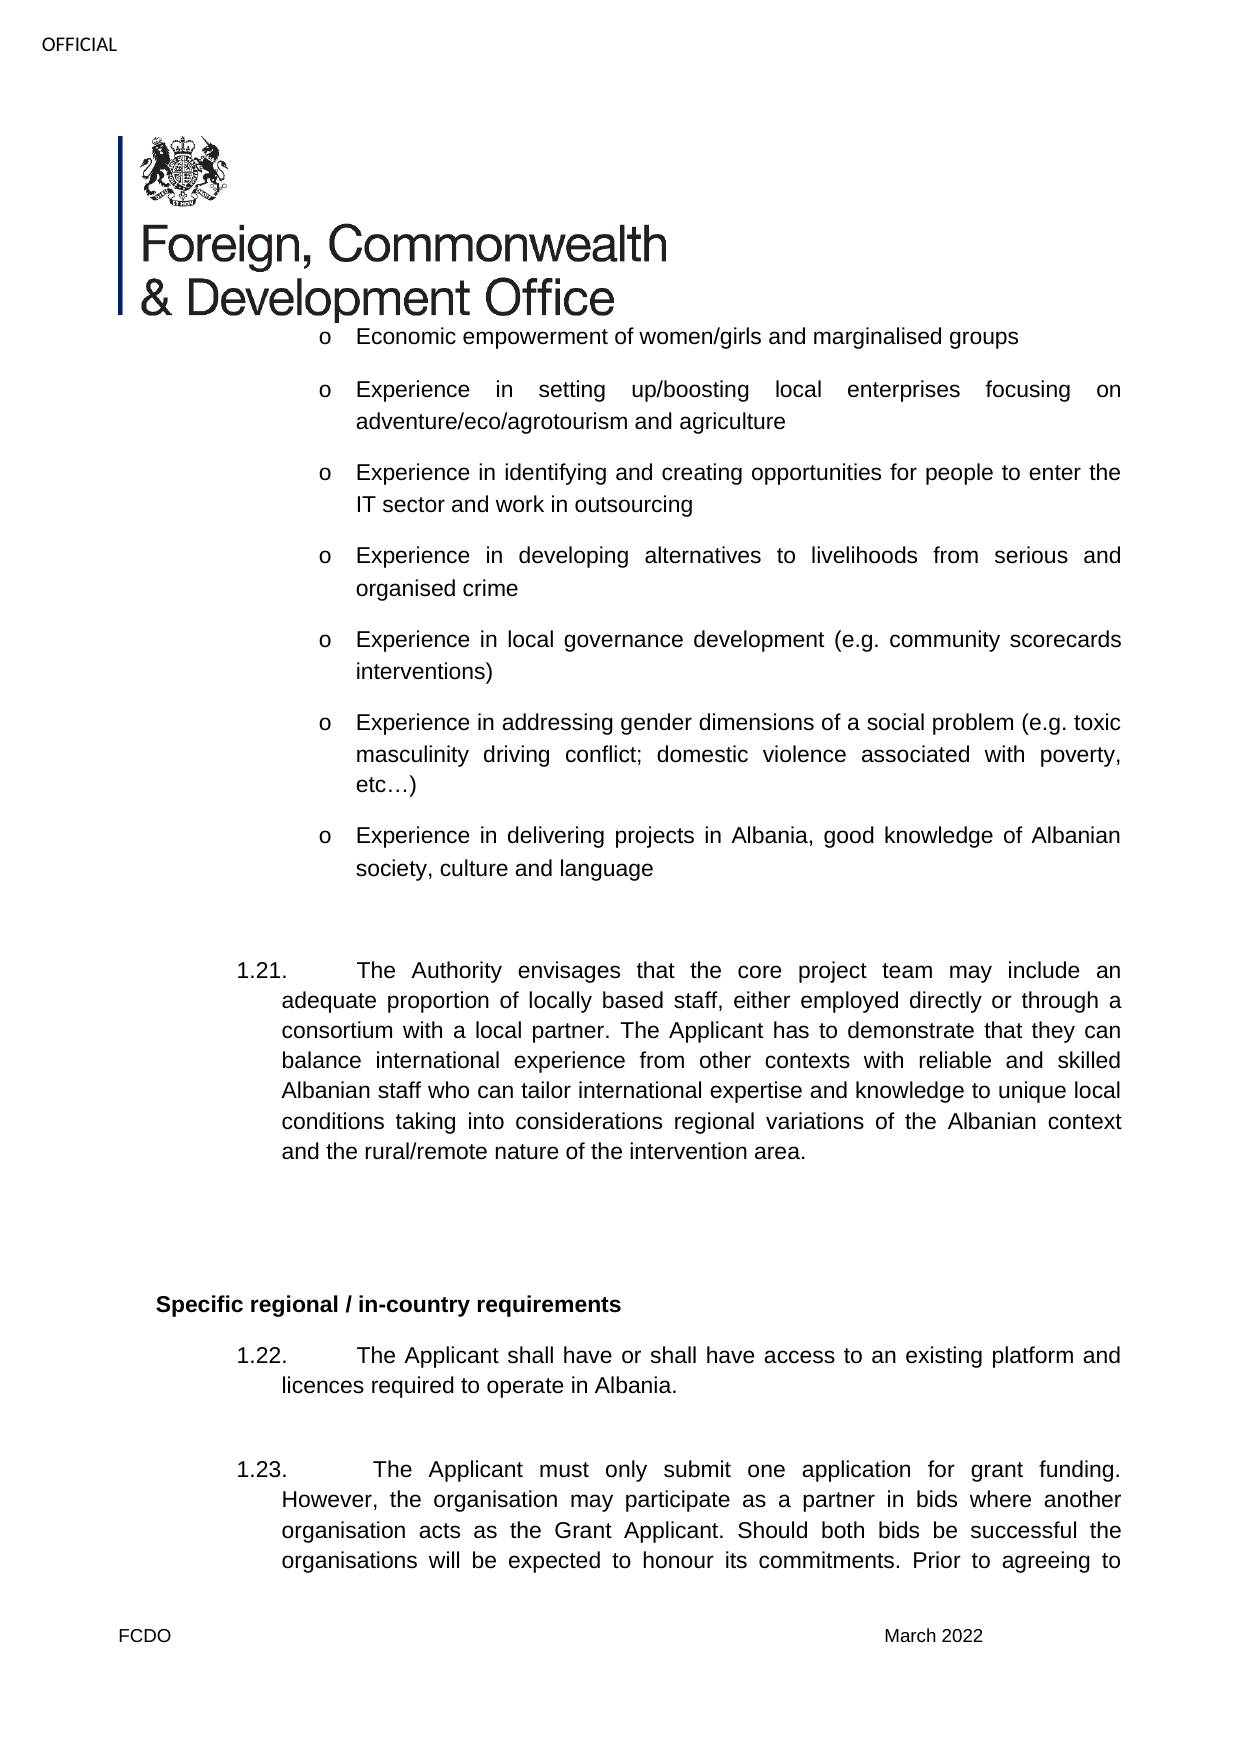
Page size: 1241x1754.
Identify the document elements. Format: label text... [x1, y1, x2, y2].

list Experience in delivering projects in Albania, good knowledge of Albanian society, culture and language [318, 822, 1122, 881]
list Experience in identifying and creating opportunities for people to enter the IT sector and work in outsourcing [318, 459, 1122, 518]
list Experience in developing alternatives to livelihoods from serious and organised crime [318, 542, 1122, 601]
list Experience in setting up/boosting local enterprises focusing on adventure/eco/agrotourism and agriculture [318, 376, 1122, 434]
list Experience in local governance development (e.g. community scorecards interventions) [318, 626, 1122, 684]
list The Authority envisages that the core project team may include an adequate proportion of locally based staff, either employed directly or through a consortium with a local partner. The Applicant has to demonstrate that they can balance international experience from other contexts with reliable and skilled Albanian staff who can tailor international expertise and knowledge to unique local conditions taking into considerations regional variations of the Albanian context and the rural/remote nature of the intervention area. [236, 957, 1122, 1164]
list The Applicant must only submit one application for grant funding. However, the organisation may participate as a partner in bids where another organisation acts as the Grant Applicant. Should both bids be successful the organisations will be expected to honour its commitments. Prior to agreeing to [236, 1456, 1122, 1573]
list The Applicant shall have or shall have access to an existing platform and licences required to operate in Albania. [236, 1342, 1122, 1398]
list Economic empowerment of women/girls and marginalised groups [318, 323, 1122, 351]
list Experience in addressing gender dimensions of a social problem (e.g. toxic masculinity driving conflict; domestic violence associated with poverty, etc…) [318, 709, 1122, 798]
text Specific regional / in-country requirements [156, 1291, 1122, 1317]
